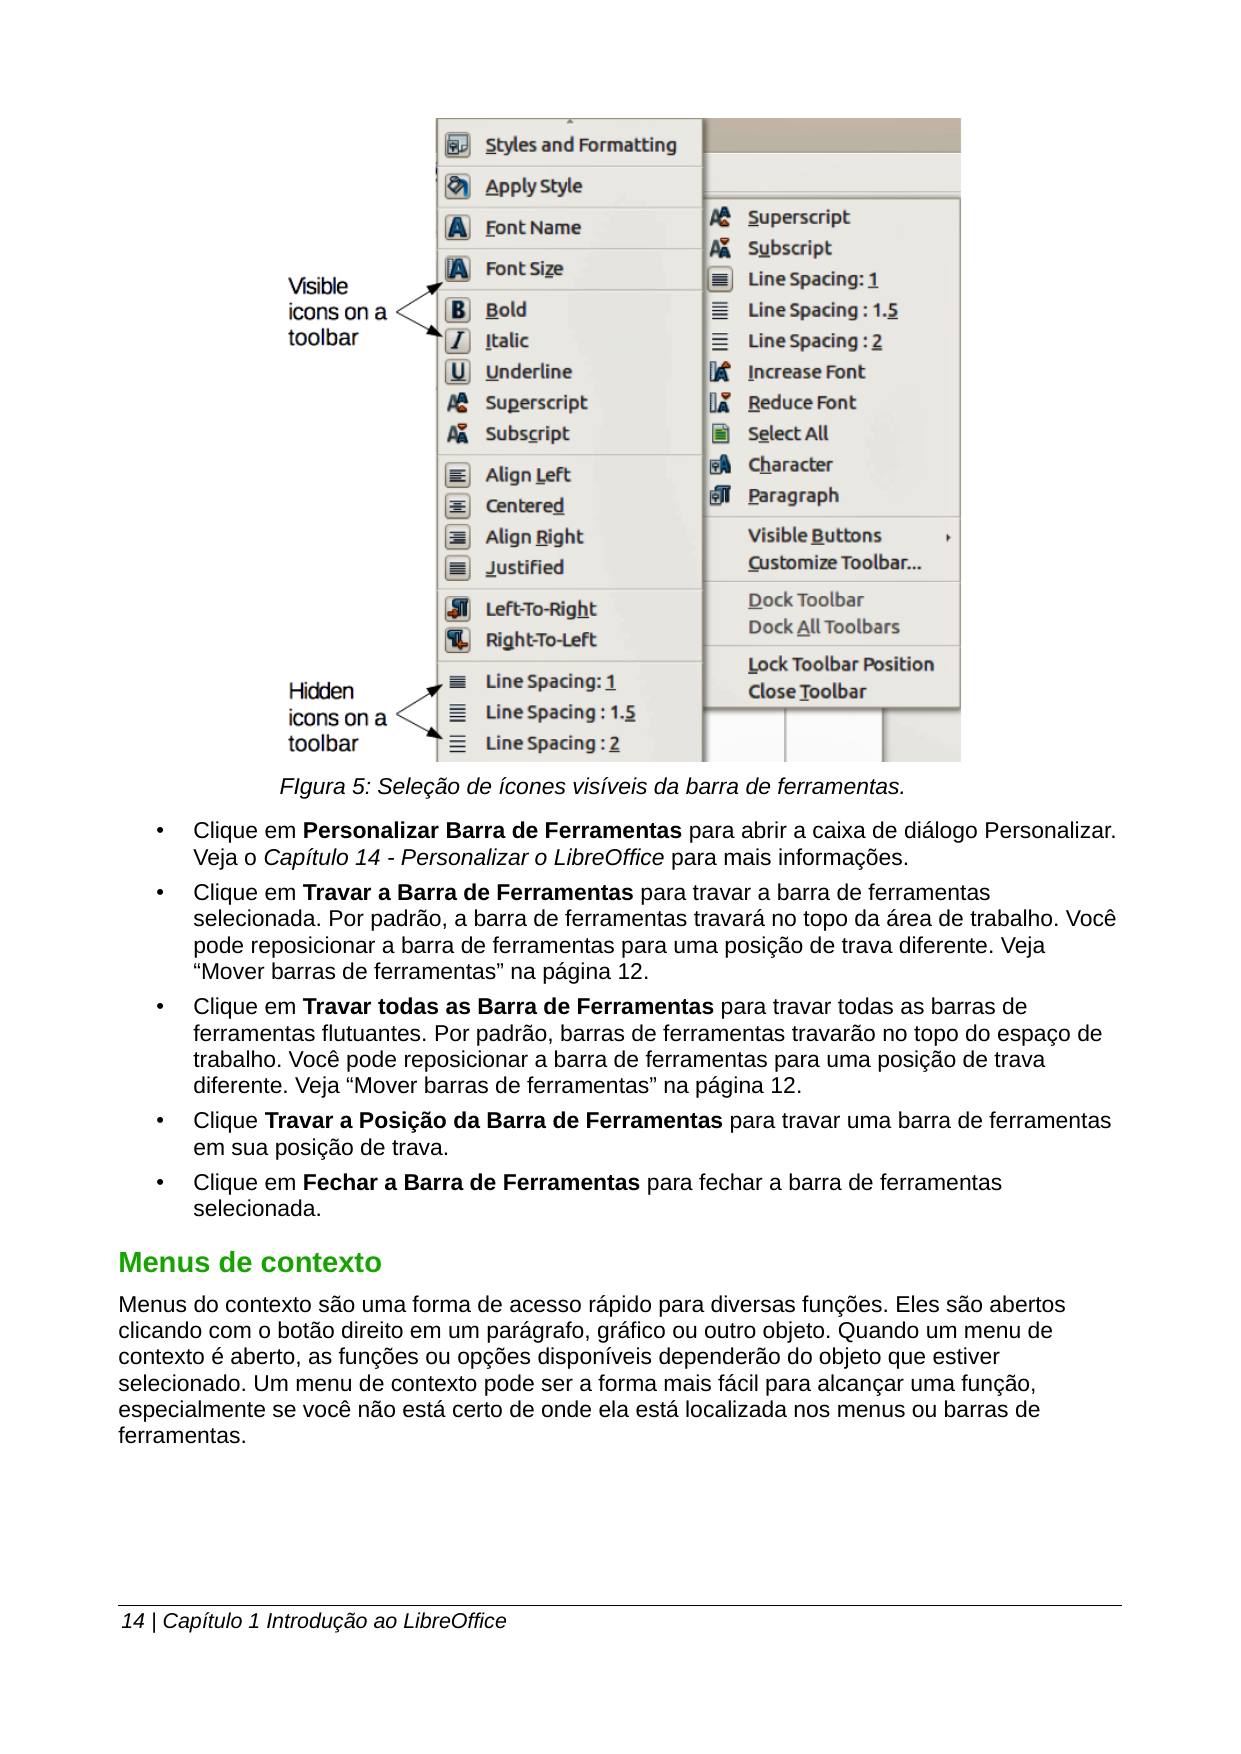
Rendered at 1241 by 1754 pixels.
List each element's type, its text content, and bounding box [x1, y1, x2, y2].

list Clique Travar a Posição da Barra de Ferramentas para travar uma barra de ferramentas em sua posição de trava. [156, 1107, 1122, 1160]
text FIgura 5: Seleção de ícones visíveis da barra de ferramentas. [279, 773, 961, 799]
subtitle Menus de contexto [118, 1245, 1122, 1279]
list Clique em Travar a Barra de Ferramentas para travar a barra de ferramentas selecionada. Por padrão, a barra de ferramentas travará no topo da área de trabalho. Você pode reposicionar a barra de ferramentas para uma posição de trava diferente. Veja “Mover barras de ferramentas” na página 11. [156, 879, 1122, 984]
text Menus do contexto são uma forma de acesso rápido para diversas funções. Eles são abertos clicando com o botão direito em um parágrafo, gráfico ou outro objeto. Quando um menu de contexto é aberto, as funções ou opções disponíveis dependerão do objeto que estiver selecionado. Um menu de contexto pode ser a forma mais fácil para alcançar uma função, especialmente se você não está certo de onde ela está localizada nos menus ou barras de ferramentas. [118, 1291, 1122, 1449]
list Clique em Travar todas as Barra de Ferramentas para travar todas as barras de ferramentas flutuantes. Por padrão, barras de ferramentas travarão no topo do espaço de trabalho. Você pode reposicionar a barra de ferramentas para uma posição de trava diferente. Veja “Mover barras de ferramentas” na página 11. [156, 993, 1122, 1098]
picture [279, 118, 962, 762]
list Clique em Fechar a Barra de Ferramentas para fechar a barra de ferramentas selecionada. [156, 1169, 1122, 1222]
list Clique em Personalizar Barra de Ferramentas para abrir a caixa de diálogo Personalizar. Veja o Capítulo 14 - Personalizar o LibreOffice para mais informações. [156, 817, 1122, 870]
